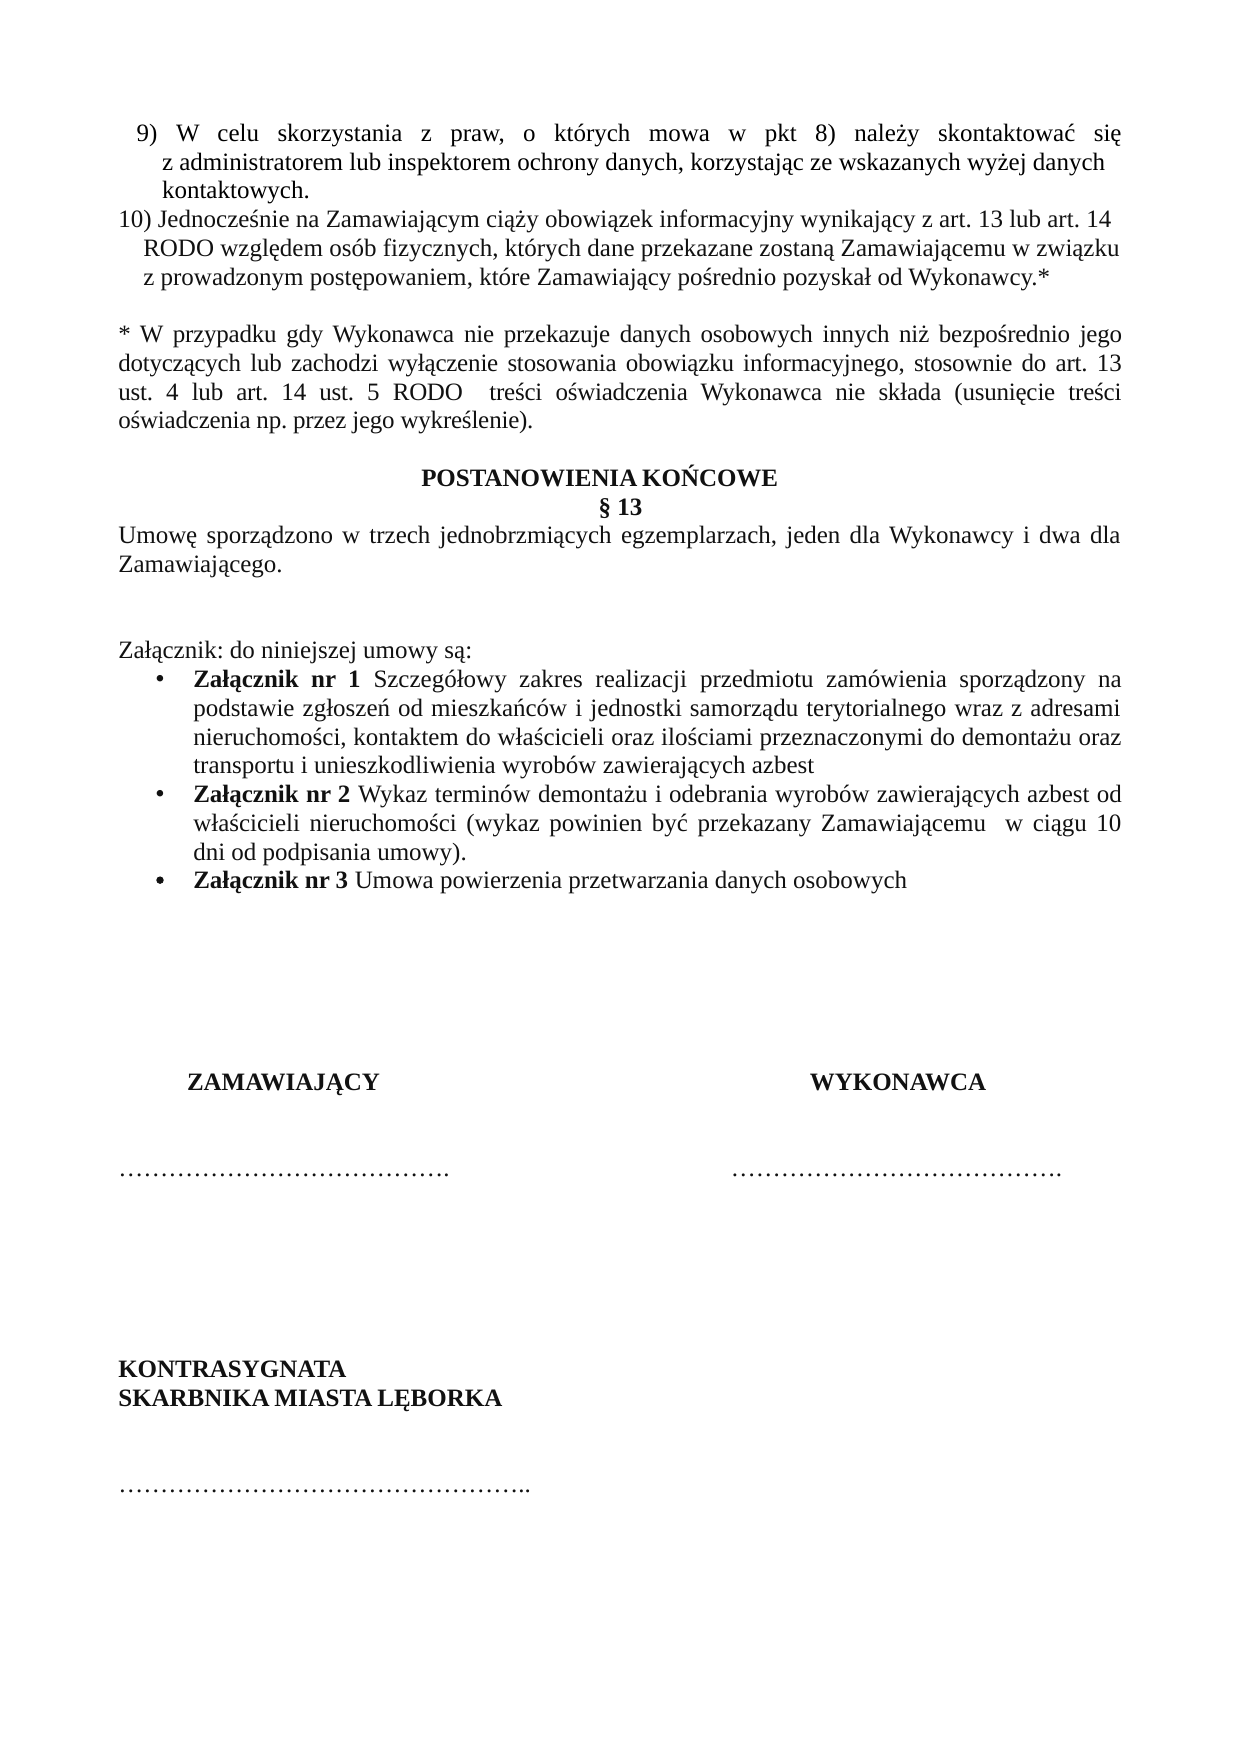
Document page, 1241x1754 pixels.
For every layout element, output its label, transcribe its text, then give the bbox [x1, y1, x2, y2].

text § 13 [118, 492, 1122, 521]
list 9) W celu skorzystania z praw, o których mowa w pkt 8) należy skontaktować się z administratorem lub inspektorem ochrony danych, korzystając ze wskazanych wyżej danych [118, 118, 1122, 176]
text KONTRASYGNATA [118, 1354, 1122, 1383]
list Załącznik nr 3 Umowa powierzenia przetwarzania danych osobowych [156, 866, 1122, 894]
text ………………………………………….. [118, 1469, 1122, 1498]
list Załącznik nr 2 Wykaz terminów demontażu i odebrania wyrobów zawierających azbest od właścicieli nieruchomości (wykaz powinien być przekazany Zamawiającemu w ciągu 10 dni od podpisania umowy). [156, 779, 1122, 866]
text POSTANOWIENIA KOŃCOWE [118, 463, 1122, 492]
text Umowę sporządzono w trzech jednobrzmiących egzemplarzach, jeden dla Wykonawcy i dwa dla Zamawiającego. [118, 521, 1122, 578]
list Załącznik nr 1 Szczegółowy zakres realizacji przedmiotu zamówienia sporządzony na podstawie zgłoszeń od mieszkańców i jednostki samorządu terytorialnego wraz z adresami nieruchomości, kontaktem do właścicieli oraz ilościami przeznaczonymi do demontażu oraz transportu i unieszkodliwienia wyrobów zawierających azbest [156, 664, 1122, 779]
text * W przypadku gdy Wykonawca nie przekazuje danych osobowych innych niż bezpośrednio jego dotyczących lub zachodzi wyłączenie stosowania obowiązku informacyjnego, stosownie do art. 13 ust. 4 lub art. 14 ust. 5 RODO treści oświadczenia Wykonawca nie składa (usunięcie treści oświadczenia np. przez jego wykreślenie). [118, 319, 1122, 434]
list 10) Jednocześnie na Zamawiającym ciąży obowiązek informacyjny wynikający z art. 13 lub art. 14 [118, 204, 1122, 233]
list z prowadzonym postępowaniem, które Zamawiający pośrednio pozyskał od Wykonawcy.* [118, 262, 1122, 291]
list RODO względem osób fizycznych, których dane przekazane zostaną Zamawiającemu w związku [118, 233, 1122, 262]
list kontaktowych. [118, 176, 1122, 204]
text …………………………………. …………………………………. [118, 1153, 1122, 1182]
text Załącznik: do niniejszej umowy są: [118, 636, 1122, 664]
text ZAMAWIAJĄCY WYKONAWCA [118, 1067, 1122, 1124]
text SKARBNIKA MIASTA LĘBORKA [118, 1383, 1122, 1412]
